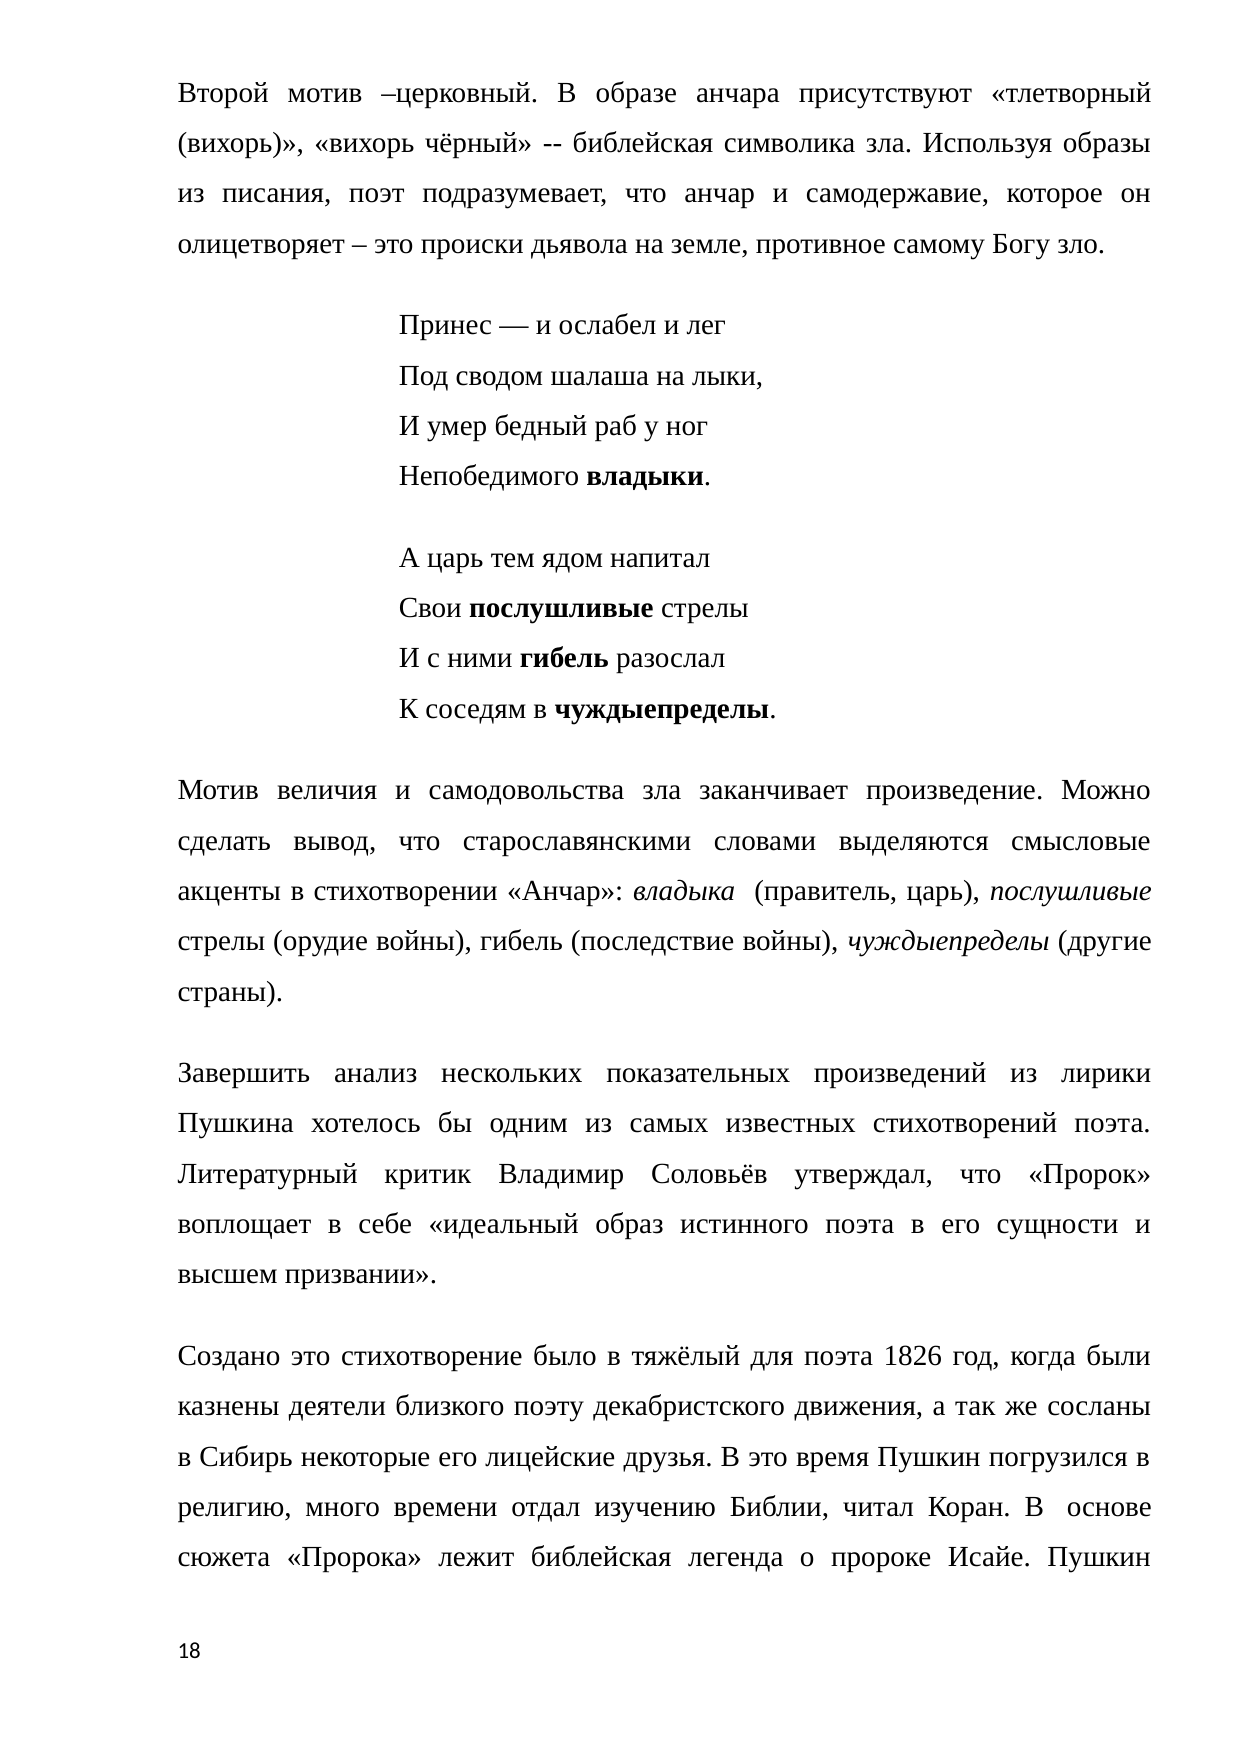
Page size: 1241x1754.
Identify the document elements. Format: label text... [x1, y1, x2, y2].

text Создано это стихотворение было в тяжёлый для поэта 1826 год, когда были казнены деятели близкого поэту декабристского движения, а так же сосланы в Сибирь некоторые его лицейские друзья. В это время Пушкин погрузился в религию, много времени отдал изучению Библии, читал Коран. В основе сюжета «Пророка» лежит библейская легенда о пророке Исайе. Пушкин [177, 1338, 1152, 1573]
text Второй мотив –церковный. В образе анчара присутствуют «тлетворный (вихорь)», «вихорь чёрный» -- библейская символика зла. Используя образы из писания, поэт подразумевает, что анчар и самодержавие, которое он олицетворяет – это происки дьявола на земле, противное самому Богу зло. [177, 75, 1152, 259]
text Завершить анализ нескольких показательных произведений из лирики Пушкина хотелось бы одним из самых известных стихотворений поэта. Литературный критик Владимир Соловьёв утверждал, что «Пророк» воплощает в себе «идеальный образ истинного поэта в его сущности и высшем призвании». [177, 1055, 1152, 1290]
text Принес — и ослабел и лег Под сводом шалаша на лыки, И умер бедный раб у ног Непобедимого владыки. [398, 307, 1152, 492]
text Мотив величия и самодовольства зла заканчивает произведение. Можно сделать вывод, что старославянскими словами выделяются смысловые акценты в стихотворении «Анчар»: владыка (правитель, царь), послушливые стрелы (орудие войны), гибель (последствие войны), чуждыепределы (другие страны). [177, 772, 1152, 1007]
text А царь тем ядом напитал Свои послушливые стрелы И с ними гибель разослал К соседям в чуждыепределы. [398, 540, 1152, 724]
